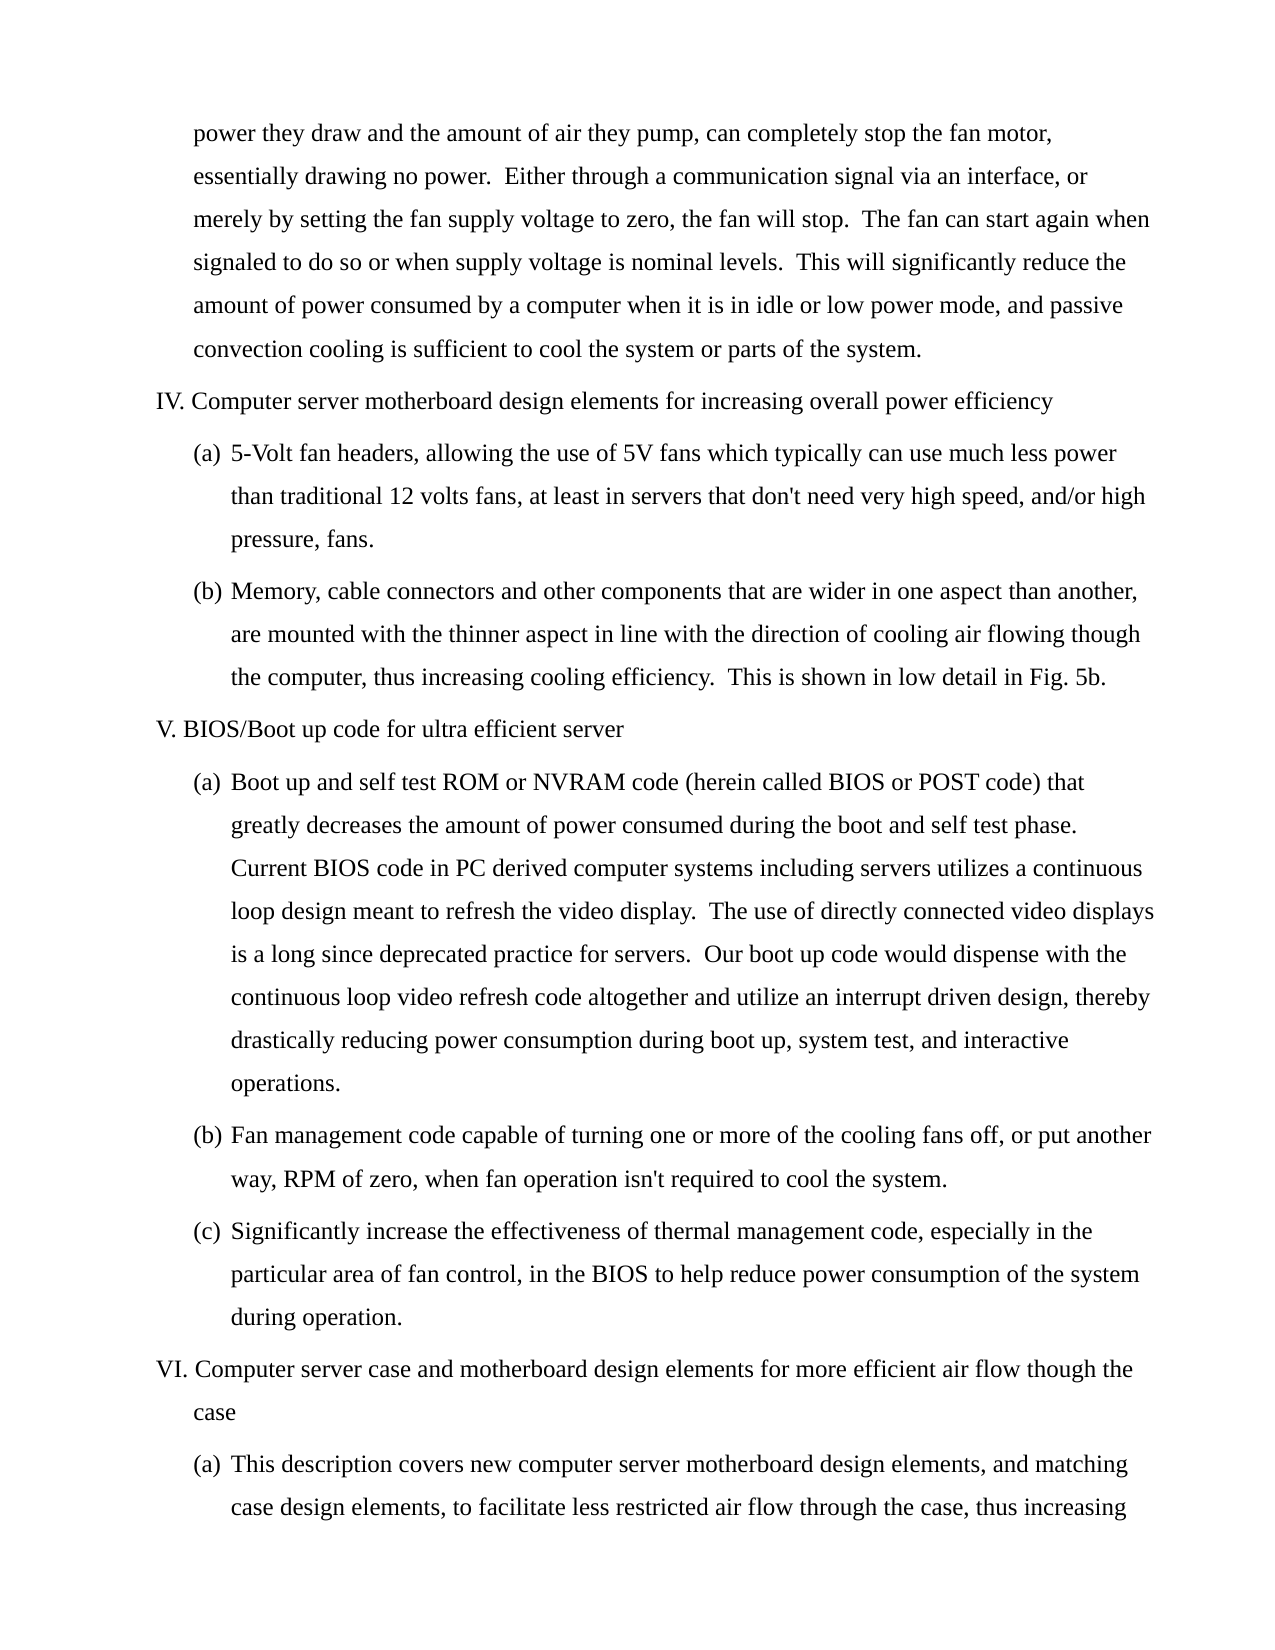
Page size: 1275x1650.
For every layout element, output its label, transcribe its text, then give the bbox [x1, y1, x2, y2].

list power they draw and the amount of air they pump, can completely stop the fan motor, essentially drawing no power. Either through a communication signal via an interface, or merely by setting the fan supply voltage to zero, the fan will stop. The fan can start again when signaled to do so or when supply voltage is nominal levels. This will significantly reduce the amount of power consumed by a computer when it is in idle or low power mode, and passive convection cooling is sufficient to cool the system or parts of the system. [156, 118, 1157, 362]
list 5-Volt fan headers, allowing the use of 5V fans which typically can use much less power than traditional 12 volts fans, at least in servers that don't need very high speed, and/or high pressure, fans. [193, 438, 1157, 553]
list Computer server case and motherboard design elements for more efficient air flow though the case [156, 1354, 1157, 1426]
list BIOS/Boot up code for ultra efficient server [156, 714, 1157, 743]
list Boot up and self test ROM or NVRAM code (herein called BIOS or POST code) that greatly decreases the amount of power consumed during the boot and self test phase. Current BIOS code in PC derived computer systems including servers utilizes a continuous loop design meant to refresh the video display. The use of directly connected video displays is a long since deprecated practice for servers. Our boot up code would dispense with the continuous loop video refresh code altogether and utilize an interrupt driven design, thereby drastically reducing power consumption during boot up, system test, and interactive operations. [193, 767, 1157, 1097]
list Fan management code capable of turning one or more of the cooling fans off, or put another way, RPM of zero, when fan operation isn't required to cool the system. [193, 1121, 1157, 1192]
list Significantly increase the effectiveness of thermal management code, especially in the particular area of fan control, in the BIOS to help reduce power consumption of the system during operation. [193, 1216, 1157, 1331]
list Computer server motherboard design elements for increasing overall power efficiency [156, 386, 1157, 414]
list Memory, cable connectors and other components that are wider in one aspect than another, are mounted with the thinner aspect in line with the direction of cooling air flowing though the computer, thus increasing cooling efficiency. This is shown in low detail in Fig. 5b. [193, 576, 1157, 691]
list This description covers new computer server motherboard design elements, and matching case design elements, to facilitate less restricted air flow through the case, thus increasing [193, 1449, 1157, 1521]
